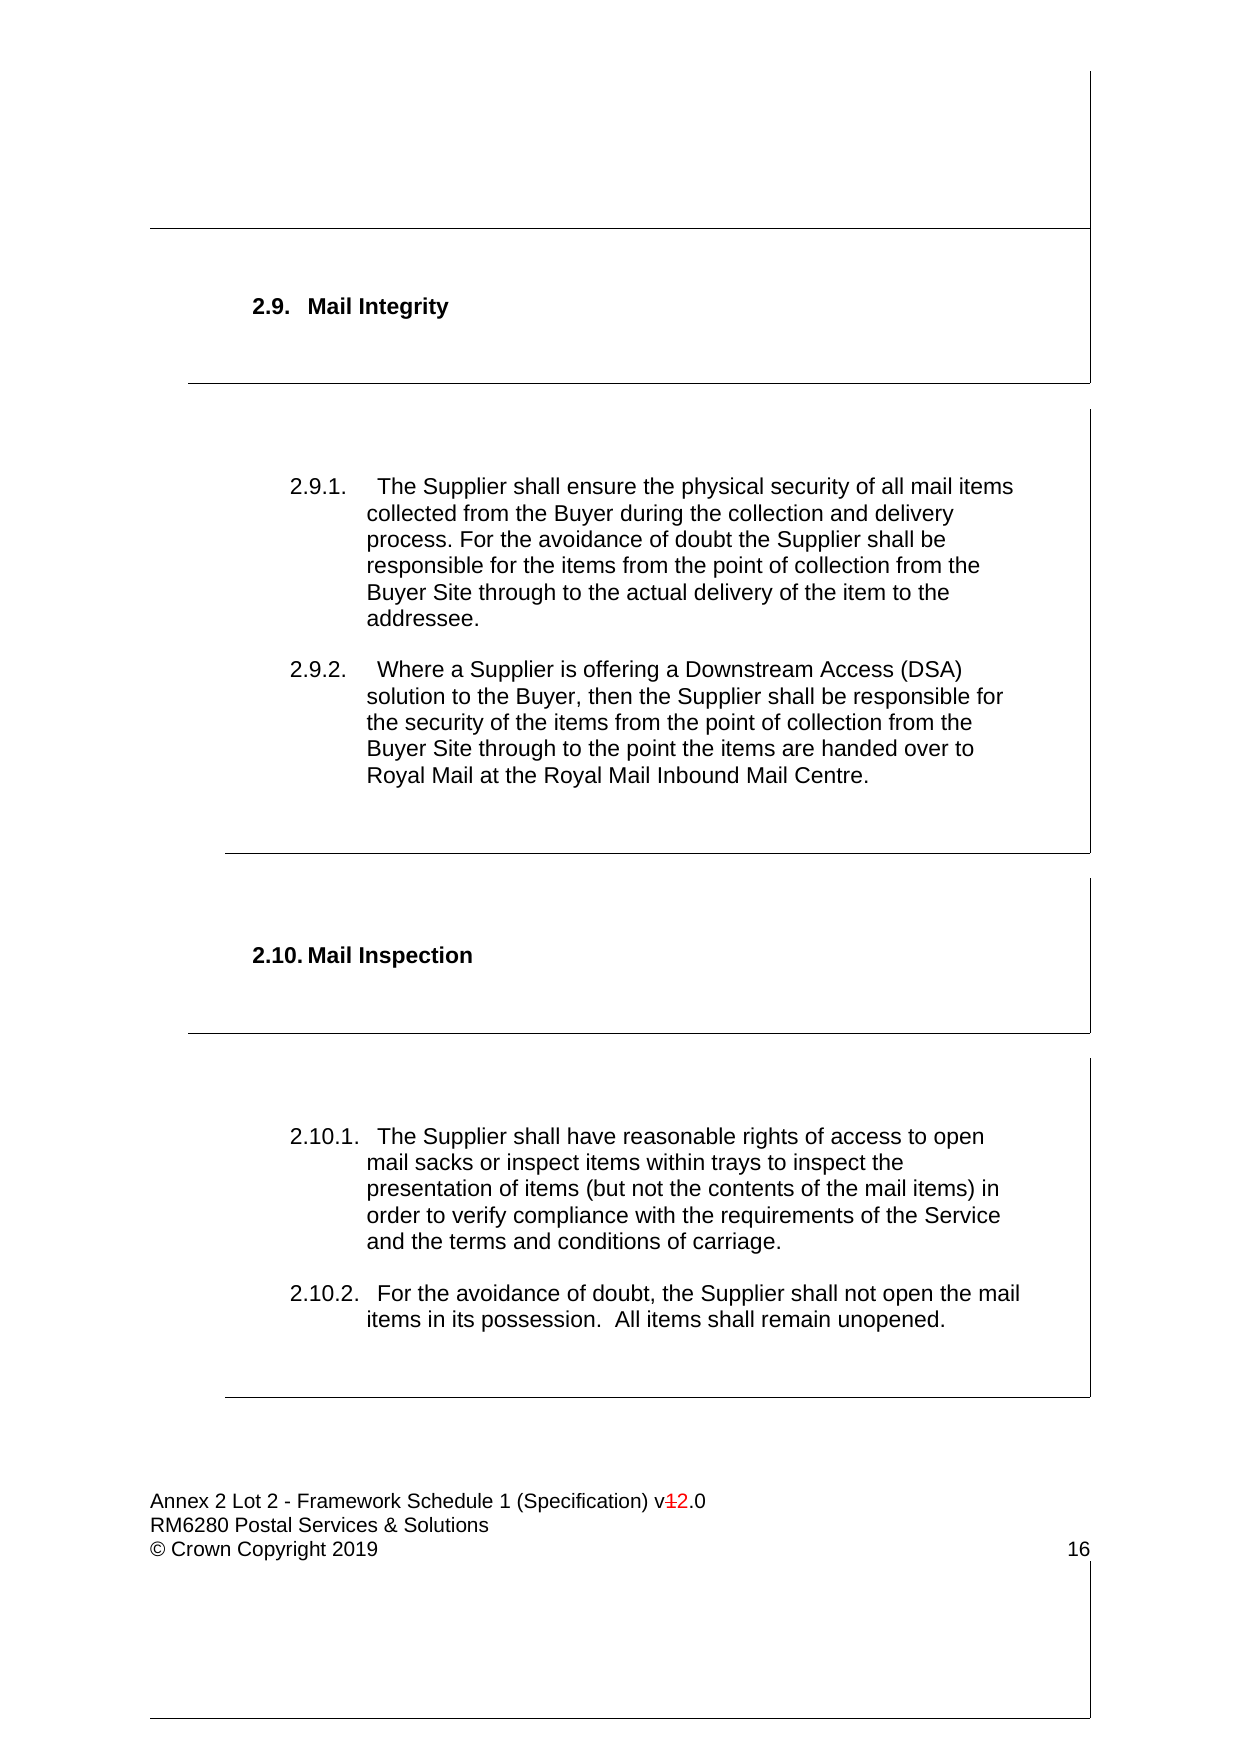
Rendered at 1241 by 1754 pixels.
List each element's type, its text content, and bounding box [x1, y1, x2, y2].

list Where a Supplier is offering a Downstream Access (DSA) solution to the Buyer, then the Supplier shall be responsible for the security of the items from the point of collection from the Buyer Site through to the point the items are handed over to Royal Mail at the Royal Mail Inbound Mail Centre. [225, 592, 1090, 853]
list The Supplier shall ensure the physical security of all mail items collected from the Buyer during the collection and delivery process. For the avoidance of doubt the Supplier shall be responsible for the items from the point of collection from the Buyer Site through to the actual delivery of the item to the addressee. [225, 408, 1090, 592]
list Mail Inspection [187, 878, 1090, 1033]
list Mail Integrity [187, 228, 1090, 383]
list The Supplier shall have reasonable rights of access to open mail sacks or inspect items within trays to inspect the presentation of items (but not the contents of the mail items) in order to verify compliance with the requirements of the Service and the terms and conditions of carriage. [225, 1058, 1090, 1215]
list For the avoidance of doubt, the Supplier shall not open the mail items in its possession. All items shall remain unopened. [225, 1215, 1090, 1397]
